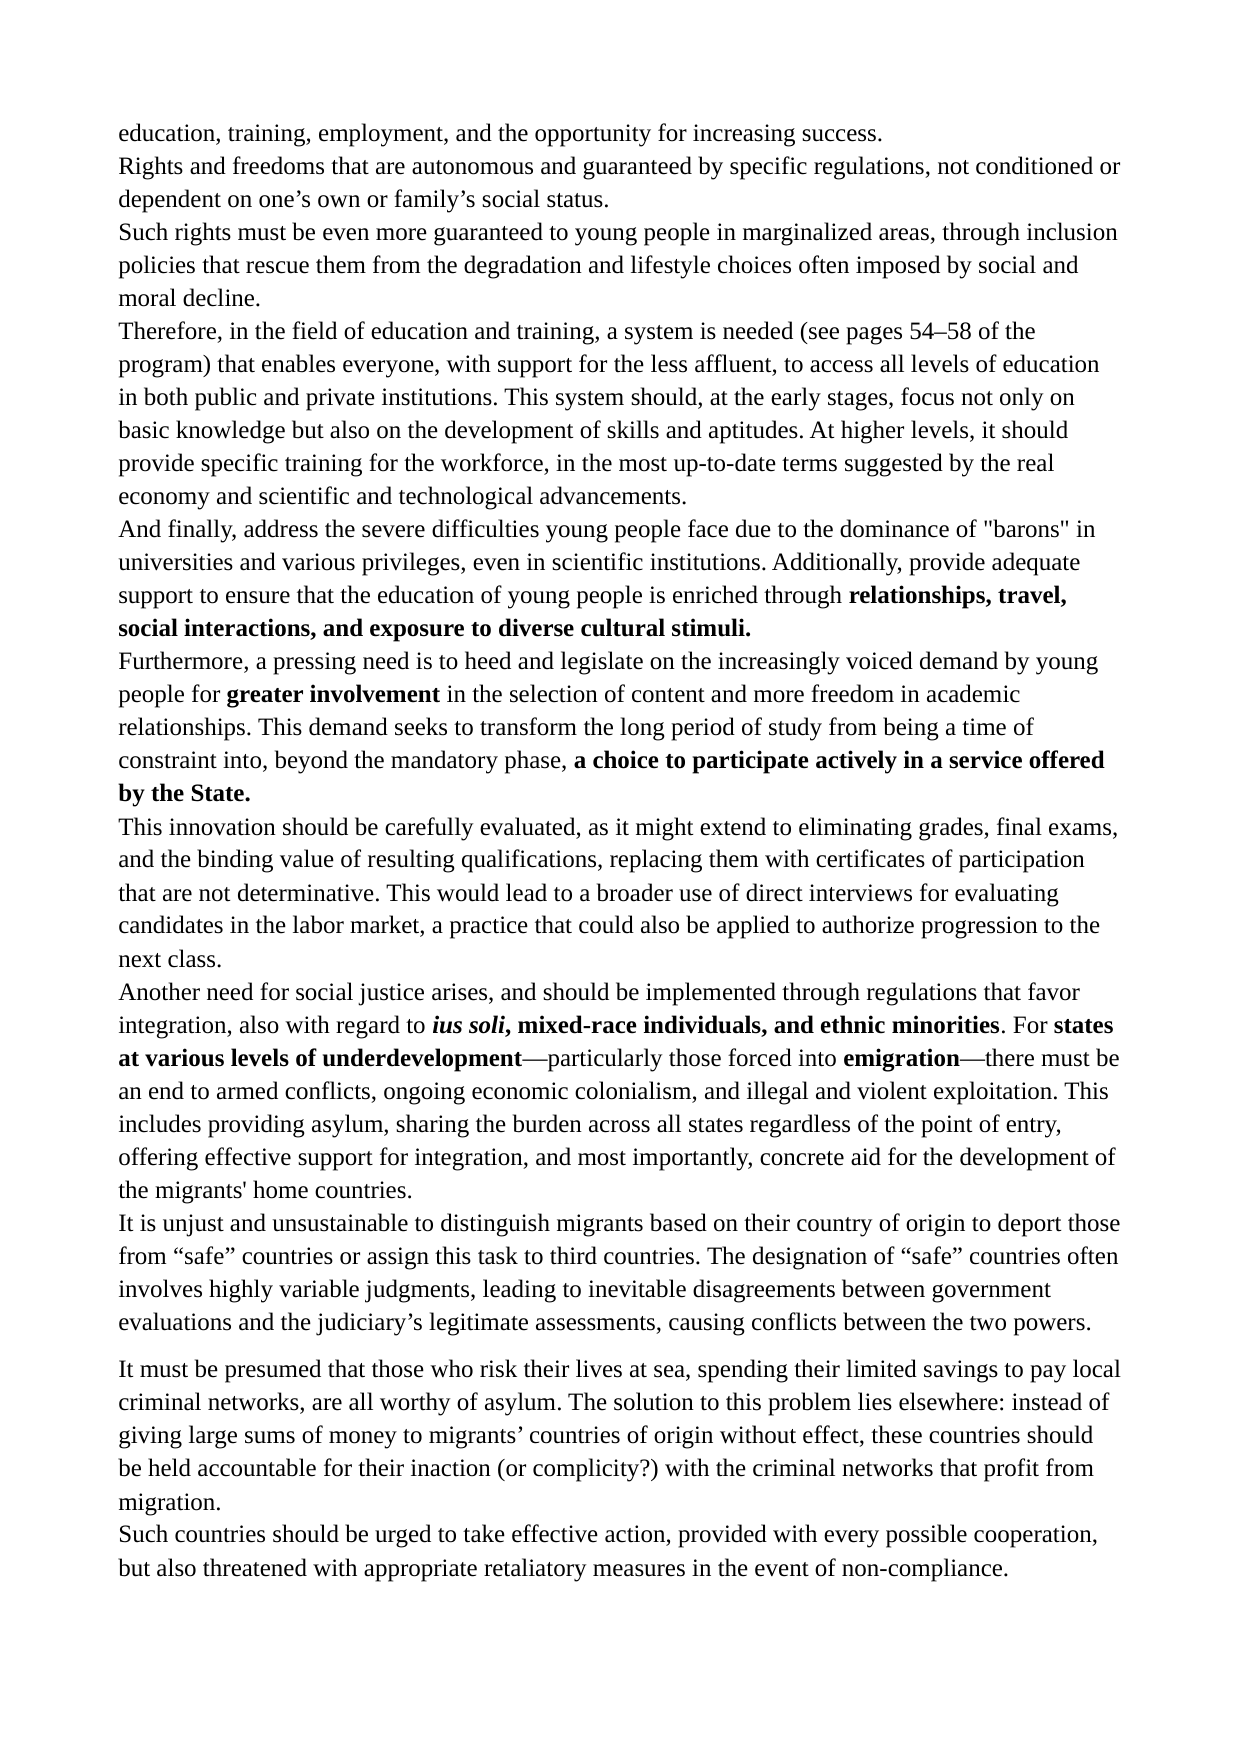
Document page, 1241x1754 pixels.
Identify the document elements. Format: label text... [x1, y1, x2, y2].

text education, training, employment, and the opportunity for increasing success. Rights and freedoms that are autonomous and guaranteed by specific regulations, not conditioned or dependent on one’s own or family’s social status. Such rights must be even more guaranteed to young people in marginalized areas, through inclusion policies that rescue them from the degradation and lifestyle choices often imposed by social and moral decline. Therefore, in the field of education and training, a system is needed (see pages 54–58 of the program) that enables everyone, with support for the less affluent, to access all levels of education in both public and private institutions. This system should, at the early stages, focus not only on basic knowledge but also on the development of skills and aptitudes. At higher levels, it should provide specific training for the workforce, in the most up-to-date terms suggested by the real economy and scientific and technological advancements. And finally, address the severe difficulties young people face due to the dominance of "barons" in universities and various privileges, even in scientific institutions. Additionally, provide adequate support to ensure that the education of young people is enriched through relationships, travel, social interactions, and exposure to diverse cultural stimuli. Furthermore, a pressing need is to heed and legislate on the increasingly voiced demand by young people for greater involvement in the selection of content and more freedom in academic relationships. This demand seeks to transform the long period of study from being a time of constraint into, beyond the mandatory phase, a choice to participate actively in a service offered by the State. This innovation should be carefully evaluated, as it might extend to eliminating grades, final exams, and the binding value of resulting qualifications, replacing them with certificates of participation that are not determinative. This would lead to a broader use of direct interviews for evaluating candidates in the labor market, a practice that could also be applied to authorize progression to the next class. Another need for social justice arises, and should be implemented through regulations that favor integration, also with regard to ius soli, mixed-race individuals, and ethnic minorities. For states at various levels of underdevelopment—particularly those forced into emigration—there must be an end to armed conflicts, ongoing economic colonialism, and illegal and violent exploitation. This includes providing asylum, sharing the burden across all states regardless of the point of entry, offering effective support for integration, and most importantly, concrete aid for the development of the migrants' home countries. It is unjust and unsustainable to distinguish migrants based on their country of origin to deport those from “safe” countries or assign this task to third countries. The designation of “safe” countries often involves highly variable judgments, leading to inevitable disagreements between government evaluations and the judiciary’s legitimate assessments, causing conflicts between the two powers. [118, 118, 1122, 1336]
text It must be presumed that those who risk their lives at sea, spending their limited savings to pay local criminal networks, are all worthy of asylum. The solution to this problem lies elsewhere: instead of giving large sums of money to migrants’ countries of origin without effect, these countries should be held accountable for their inaction (or complicity?) with the criminal networks that profit from migration. Such countries should be urged to take effective action, provided with every possible cooperation, but also threatened with appropriate retaliatory measures in the event of non-compliance. [118, 1354, 1122, 1581]
